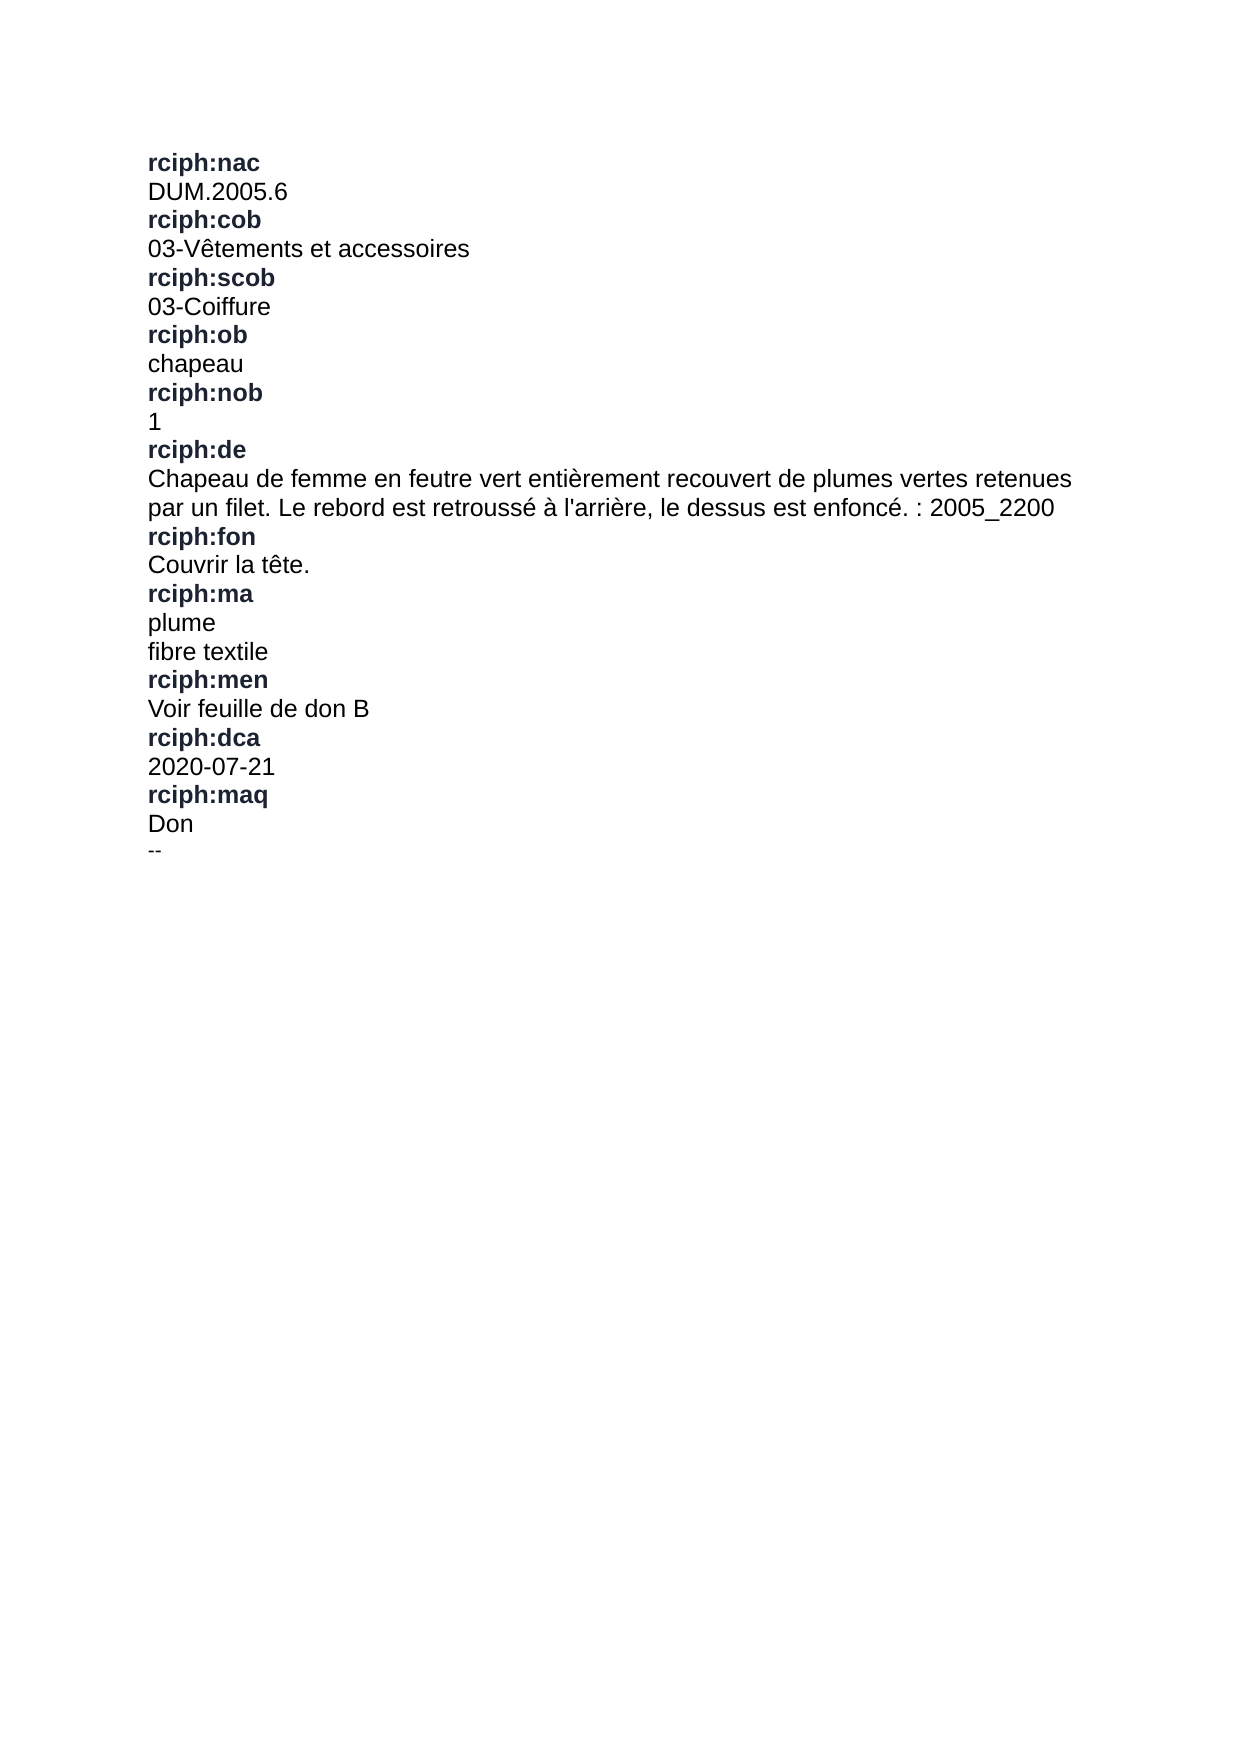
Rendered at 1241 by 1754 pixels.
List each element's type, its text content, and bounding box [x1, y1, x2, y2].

text fibre textile [148, 636, 1092, 665]
text rciph:de [148, 435, 1092, 464]
text Don [148, 809, 1092, 838]
text 1 [148, 406, 1092, 435]
text Couvrir la tête. [148, 550, 1092, 579]
text rciph:scob [148, 263, 1092, 291]
text 2020-07-21 [148, 751, 1092, 780]
text rciph:nac [148, 148, 1092, 176]
text Chapeau de femme en feutre vert entièrement recouvert de plumes vertes retenues par un filet. Le rebord est retroussé à l'arrière, le dessus est enfoncé. : 2005_2200 [148, 464, 1092, 521]
text rciph:men [148, 665, 1092, 694]
text DUM.2005.6 [148, 176, 1092, 205]
text -- [148, 838, 1092, 862]
text rciph:ma [148, 579, 1092, 608]
text rciph:cob [148, 205, 1092, 234]
text 03-Coiffure [148, 291, 1092, 320]
text rciph:ob [148, 320, 1092, 349]
text rciph:maq [148, 780, 1092, 809]
text plume [148, 608, 1092, 636]
text Voir feuille de don B [148, 694, 1092, 723]
text 03-Vêtements et accessoires [148, 234, 1092, 263]
text rciph:fon [148, 521, 1092, 550]
text rciph:nob [148, 378, 1092, 406]
text chapeau [148, 349, 1092, 378]
text rciph:dca [148, 723, 1092, 751]
